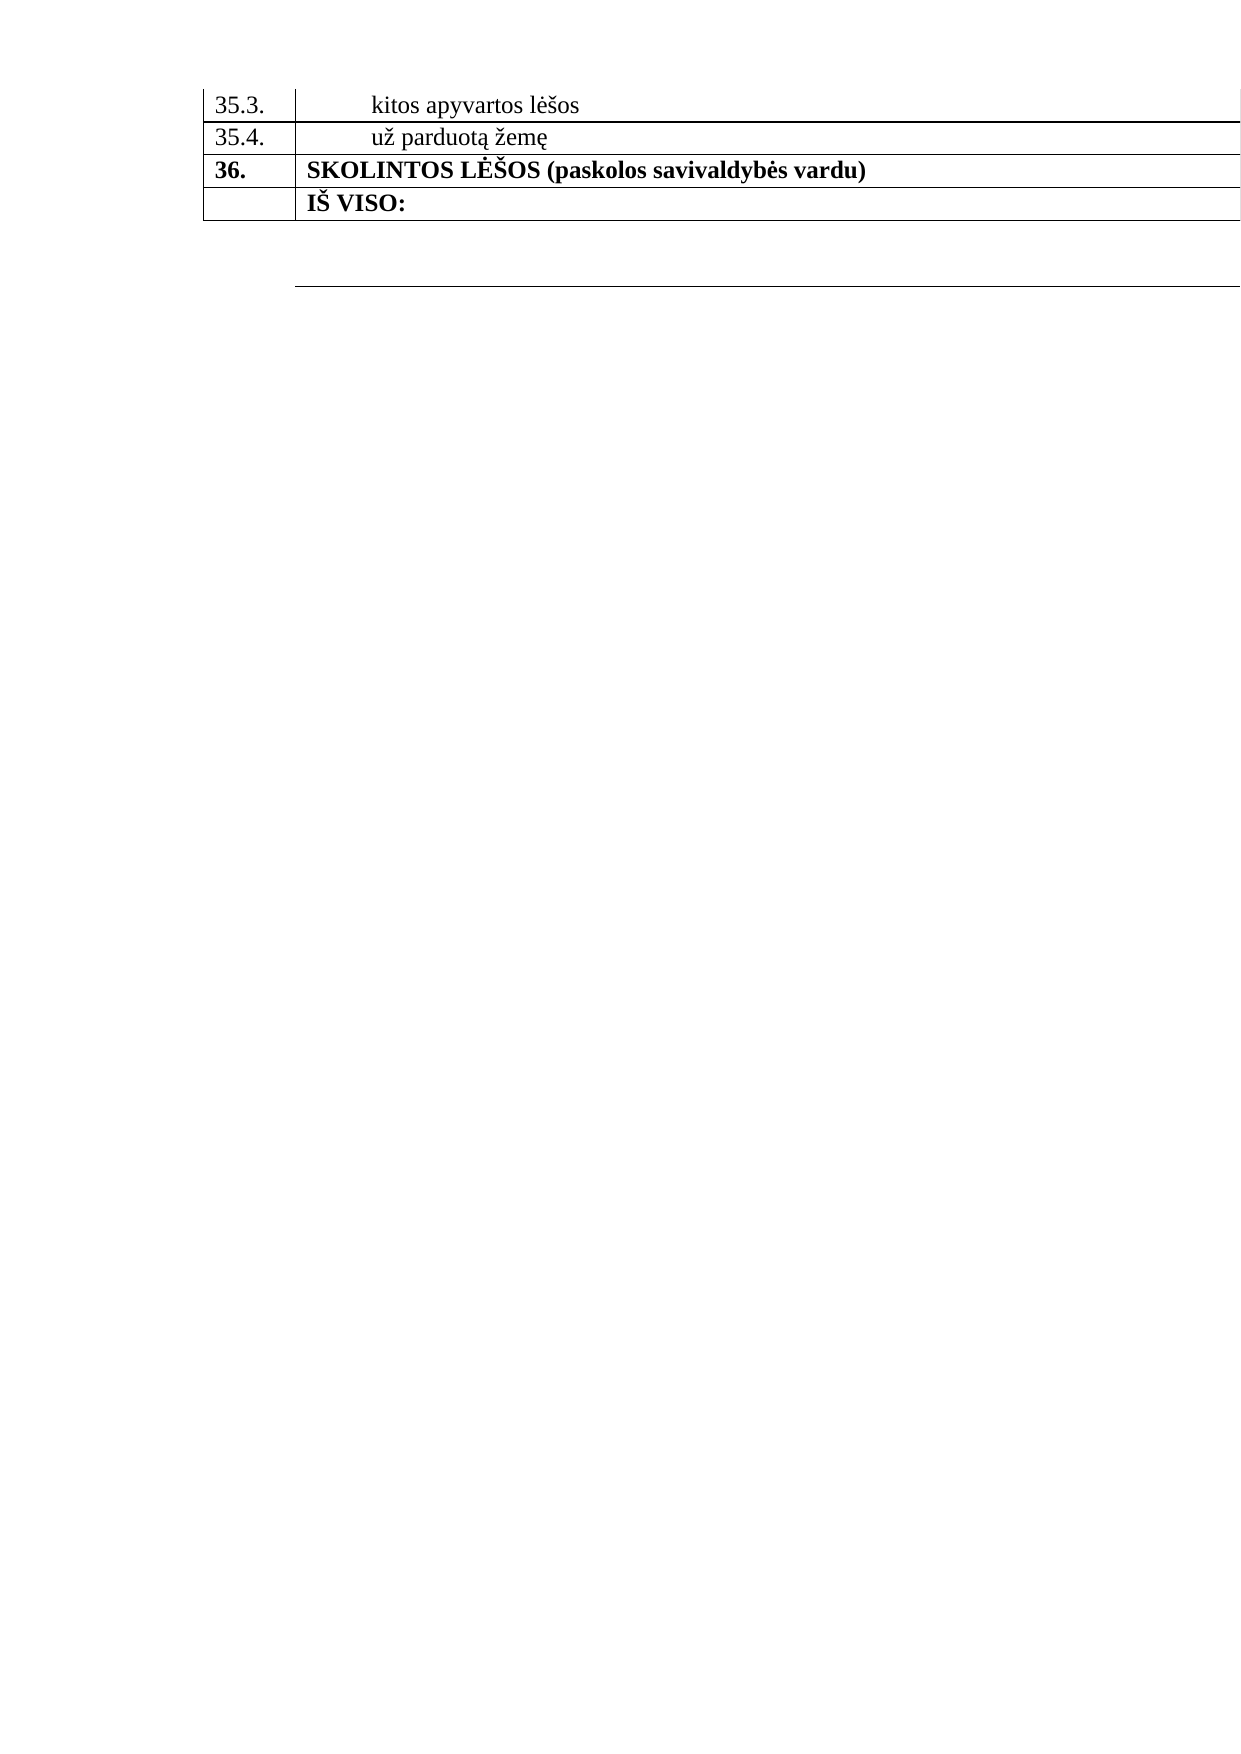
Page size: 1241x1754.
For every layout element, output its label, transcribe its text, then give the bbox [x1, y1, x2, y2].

table_cell kitos apyvartos lėšos [296, 89, 1240, 121]
table_cell [295, 221, 1240, 253]
table_cell 35.3. [204, 89, 295, 121]
table_cell IŠ VISO: [296, 188, 1240, 220]
table_cell 35.4. [204, 123, 295, 154]
table_cell SKOLINTOS LĖŠOS (paskolos savivaldybės vardu) [296, 155, 1240, 187]
table_cell už parduotą žemę [296, 123, 1240, 154]
table_cell 36. [204, 155, 295, 187]
table_cell [295, 287, 1240, 318]
table_cell [295, 253, 1240, 286]
table_cell [203, 253, 295, 286]
table_cell [203, 221, 295, 253]
table_cell [204, 188, 295, 220]
table_cell [203, 286, 295, 318]
